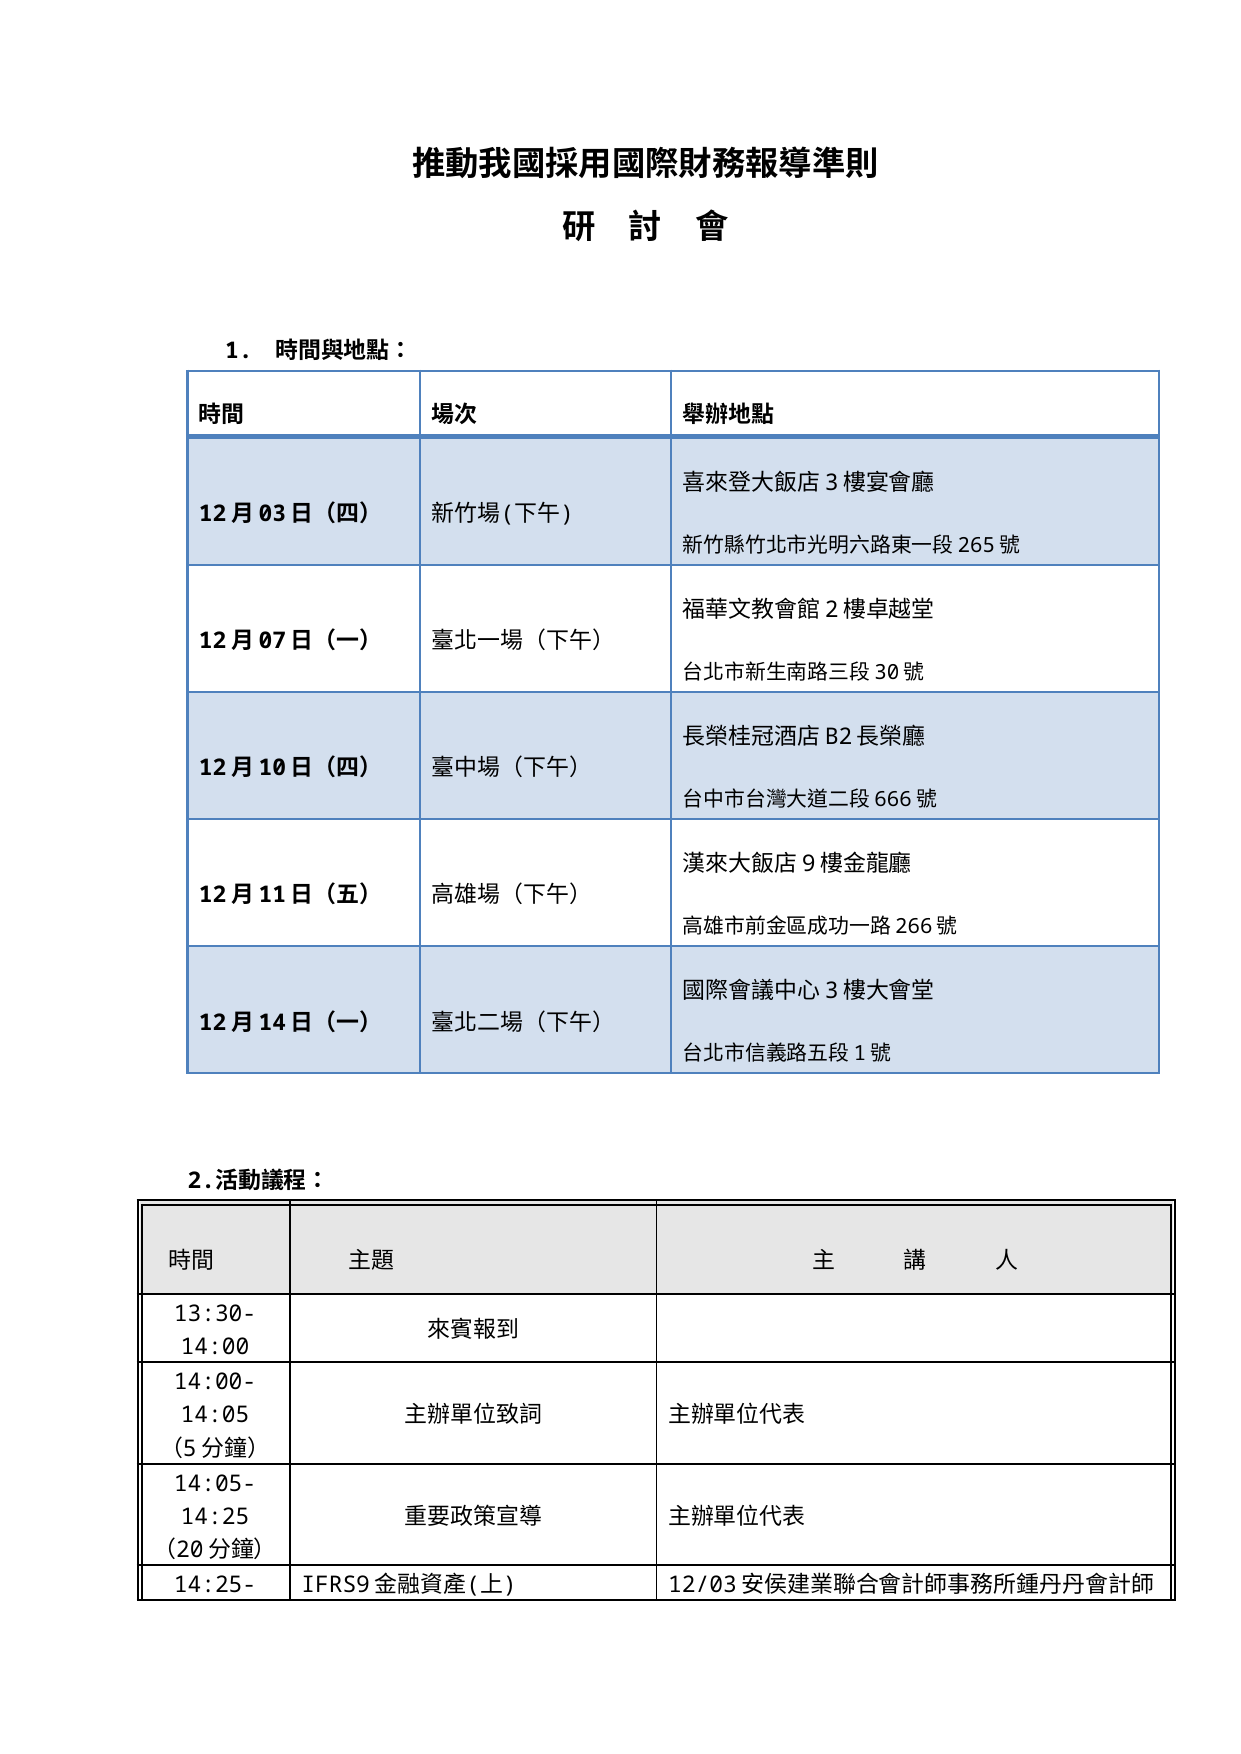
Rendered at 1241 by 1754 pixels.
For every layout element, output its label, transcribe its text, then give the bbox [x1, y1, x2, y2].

text 研 討 會 [237, 182, 1053, 244]
table_cell IFRS9金融資產(上) 金融資產之分類、認列與衡量 揭露規範＆過渡條款 新舊公報重大差異 (IFRS9 vs IAS39) [291, 1566, 656, 1599]
table_header 場次 [421, 372, 670, 434]
table_cell 14:05-14:25 （20分鐘） [143, 1465, 289, 1564]
table_cell 12/03安侯建業聯合會計師事務所鍾丹丹會計師 [657, 1566, 1170, 1599]
table_cell 高雄場（下午） [421, 820, 670, 945]
table_cell 新竹場(下午) [421, 439, 670, 564]
table_cell 臺北一場（下午） [421, 566, 670, 691]
table_header 時間 [143, 1206, 289, 1293]
table_cell 12月11日（五） [189, 820, 419, 945]
table_cell 來賓報到 [291, 1295, 656, 1361]
table_cell 12月14日（一） [189, 947, 419, 1072]
table_cell 主辦單位代表 [657, 1363, 1170, 1463]
table_header 主 講 人 [657, 1201, 1173, 1293]
list 時間與地點： [225, 307, 1053, 369]
table_cell 國際會議中心3樓大會堂 台北市信義路五段1號 [672, 947, 1158, 1072]
table_cell 14:25- [143, 1566, 289, 1599]
table_cell 12月10日（四） [189, 693, 419, 818]
table_cell 主辦單位致詞 [291, 1363, 656, 1463]
table_cell 長榮桂冠酒店B2長榮廳 台中市台灣大道二段666號 [672, 693, 1158, 818]
table_header 舉辦地點 [672, 372, 1158, 434]
table_cell 13:30-14:00 [143, 1295, 289, 1361]
table_cell 漢來大飯店9樓金龍廳 高雄市前金區成功一路266號 [672, 820, 1158, 945]
table_cell 喜來登大飯店3樓宴會廳 新竹縣竹北市光明六路東一段265號 [672, 439, 1158, 564]
table_cell 臺北二場（下午） [421, 947, 670, 1072]
text 2.活動議程： [187, 1137, 1053, 1199]
table_cell [657, 1295, 1170, 1361]
table_cell 12月03日（四） [189, 439, 419, 564]
table_cell 14:00-14:05 （5分鐘） [143, 1363, 289, 1463]
table_cell 福華文教會館2樓卓越堂 台北市新生南路三段30號 [672, 566, 1158, 691]
text 推動我國採用國際財務報導準則 [237, 119, 1053, 182]
table_cell 主辦單位代表 [657, 1465, 1170, 1564]
table_cell 重要政策宣導 [291, 1465, 656, 1564]
table_cell 臺中場（下午） [421, 693, 670, 818]
table_header 主題 [291, 1206, 656, 1293]
table_cell 12月07日（一） [189, 566, 419, 691]
table_header 時間 [189, 372, 419, 434]
